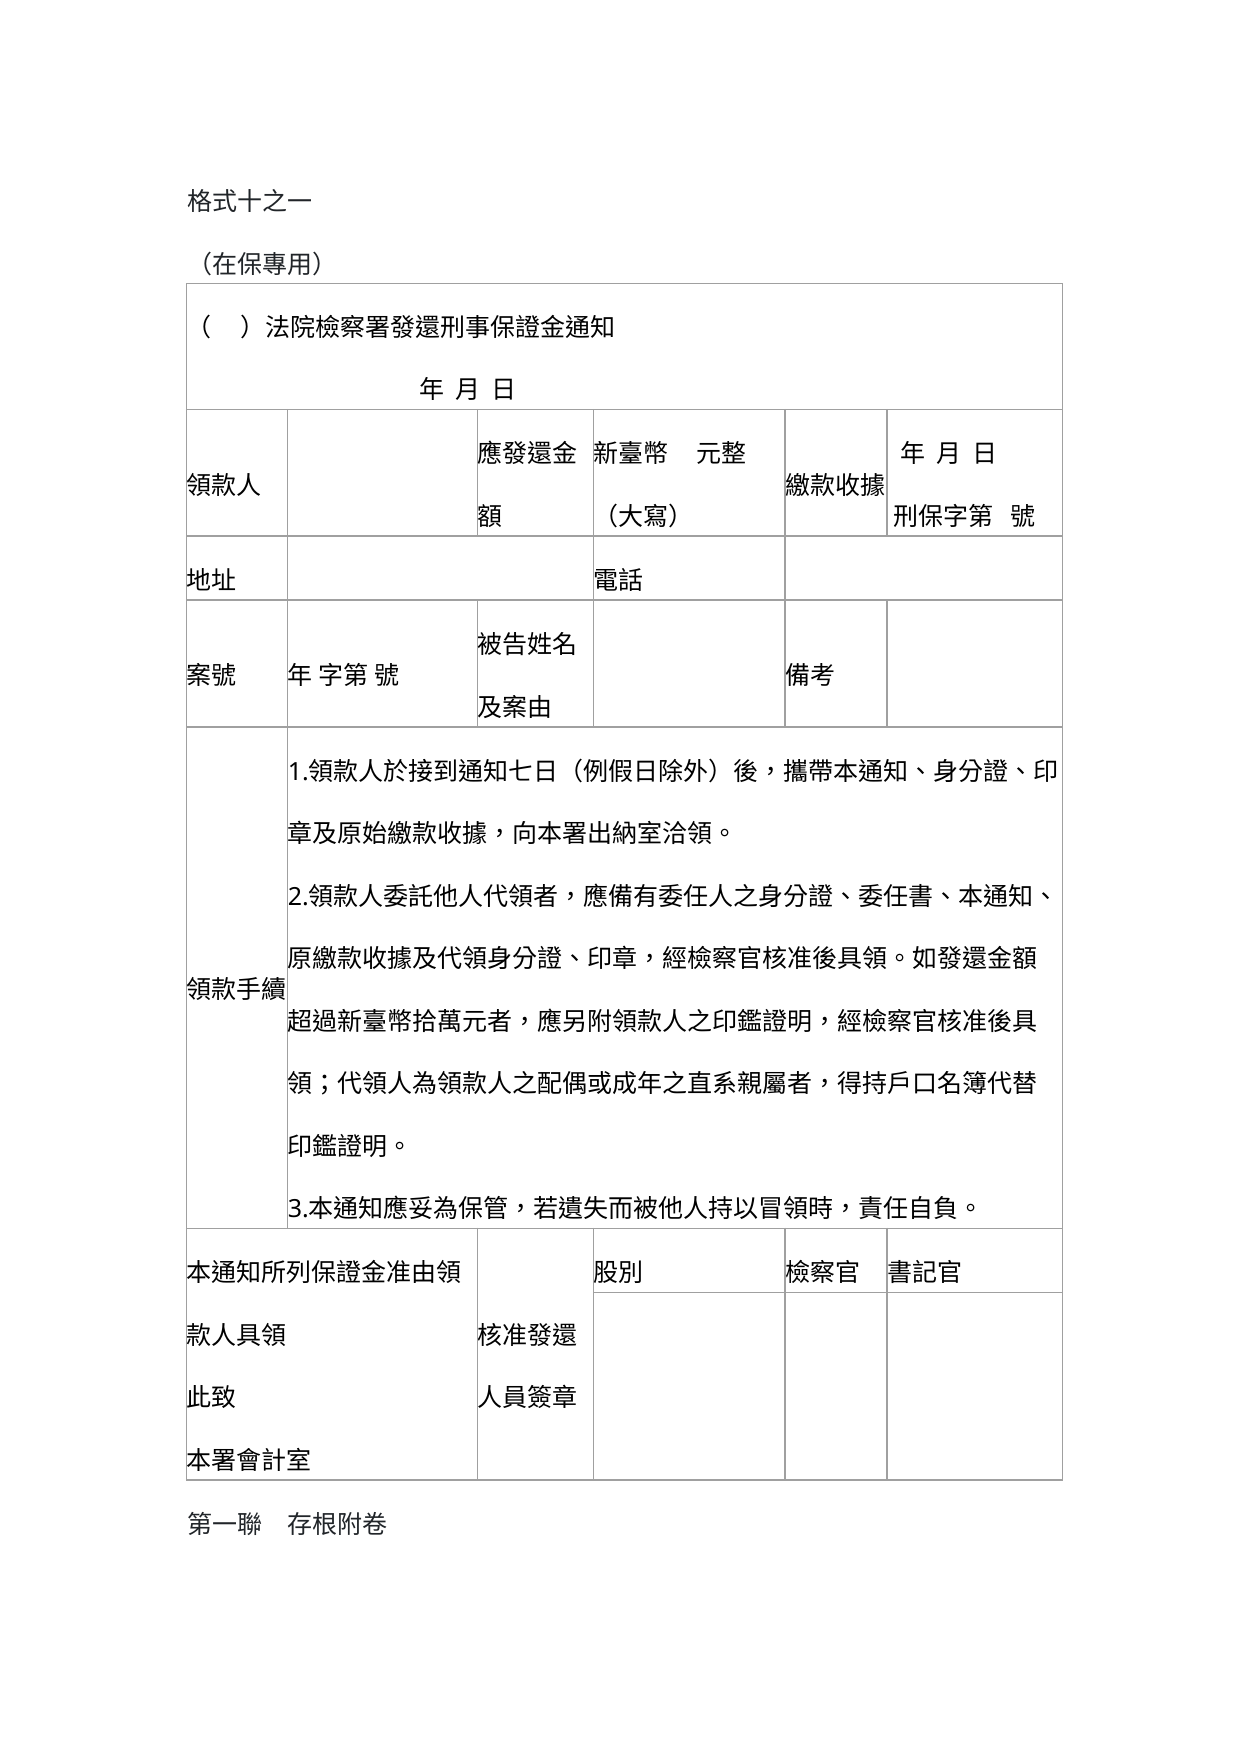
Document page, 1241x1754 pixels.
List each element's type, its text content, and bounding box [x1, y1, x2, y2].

text （在保專用） [187, 221, 1053, 283]
table_header （ ）法院檢察署發還刑事保證金通知 年 月 日 [187, 284, 1062, 409]
table_cell 本通知所列保證金准由領款人具領 此致 本署會計室 [187, 1229, 477, 1479]
table_cell 書記官 [888, 1229, 1062, 1292]
table_cell 備考 [786, 601, 886, 726]
table_cell 應發還金額 [478, 410, 593, 535]
table_cell 電話 [594, 537, 784, 599]
table_cell 領款人 [187, 410, 287, 535]
table_cell 新臺幣 元整（大寫） [594, 410, 784, 535]
table_cell 被告姓名及案由 [478, 601, 593, 726]
table_cell [786, 1293, 886, 1479]
table_cell 股別 [594, 1229, 784, 1292]
table_cell 核准發還人員簽章 [478, 1229, 593, 1479]
table_cell [888, 601, 1062, 726]
table_cell [288, 537, 593, 599]
table_cell [288, 410, 477, 535]
table_cell [786, 537, 1062, 599]
table_cell 領款手續 [187, 728, 287, 1227]
table_cell 檢察官 [786, 1229, 886, 1292]
text 格式十之一 [187, 158, 1053, 221]
text 第一聯 存根附卷 [187, 1481, 1053, 1543]
table_cell 繳款收據 [786, 410, 886, 535]
table_cell 年 字第 號 [288, 601, 477, 726]
table_cell [888, 1293, 1062, 1479]
table_cell 案號 [187, 601, 287, 726]
table_cell 1.領款人於接到通知七日（例假日除外）後，攜帶本通知、身分證、印章及原始繳款收據，向本署出納室洽領。 2.領款人委託他人代領者，應備有委任人之身分證、委任書、本通知、原繳款收據及代領身分證、印章，經檢察官核准後具領。如發還金額超過新臺幣拾萬元者，應另附領款人之印鑑證明，經檢察官核准後具領；代領人為領款人之配偶或成年之直系親屬者，得持戶口名簿代替印鑑證明。 3.本通知應妥為保管，若遺失而被他人持以冒領時，責任自負。 [288, 728, 1062, 1227]
table_cell 地址 [187, 537, 287, 599]
table_cell 年 月 日 刑保字第 號 [888, 410, 1062, 535]
table_cell [594, 601, 784, 726]
table_cell [594, 1293, 784, 1479]
